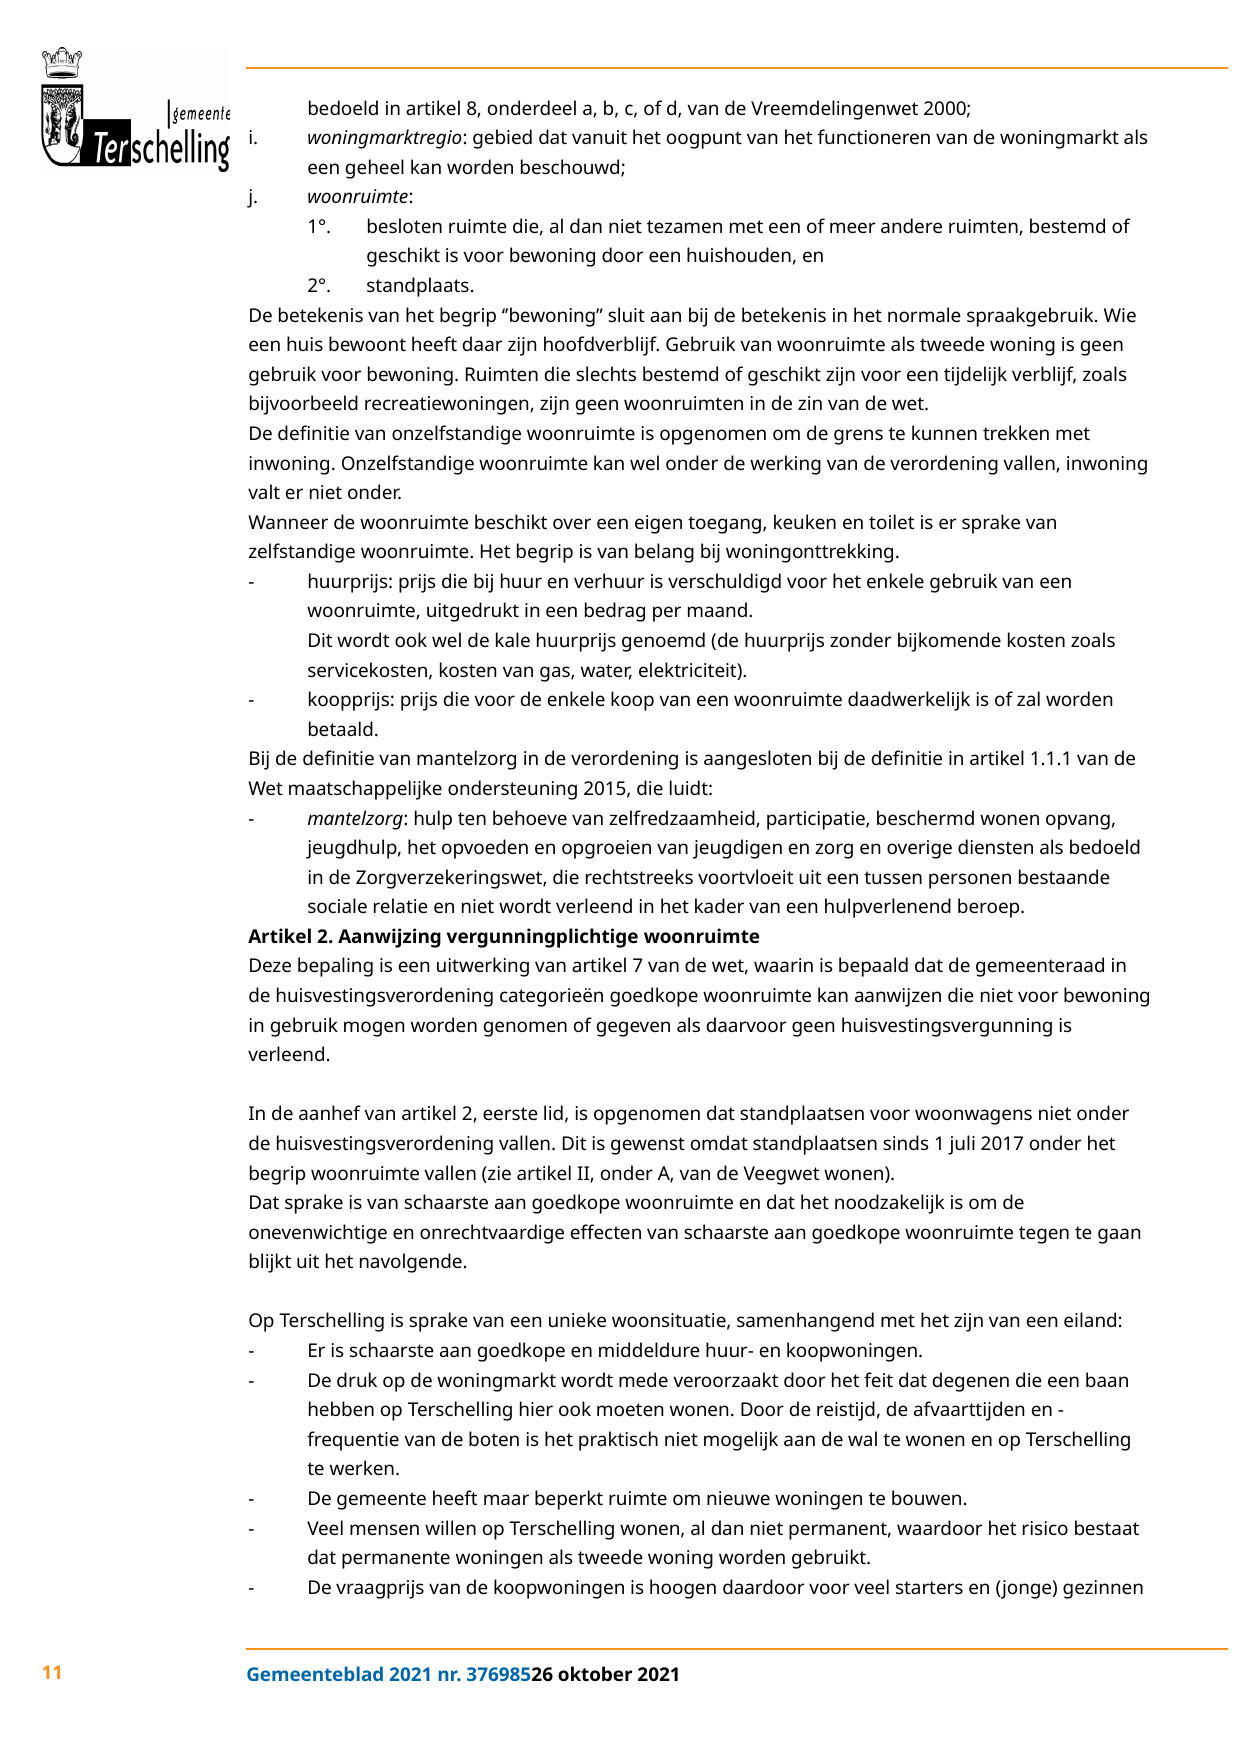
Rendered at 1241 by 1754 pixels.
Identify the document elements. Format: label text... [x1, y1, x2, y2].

picture [41, 47, 231, 172]
list koopprijs: prijs die voor de enkele koop van een woonruimte daadwerkelijk is of zal worden betaald. [248, 686, 1152, 742]
text Dat sprake is van schaarste aan goedkope woonruimte en dat het noodzakelijk is om de onevenwichtige en onrechtvaardige effecten van schaarste aan goedkope woonruimte tegen te gaan blijkt uit het navolgende. [248, 1189, 1152, 1274]
text Artikel 2. Aanwijzing vergunningplichtige woonruimte [248, 923, 1152, 949]
text De betekenis van het begrip ‘’bewoning’’ sluit aan bij de betekenis in het normale spraakgebruik. Wie een huis bewoont heeft daar zijn hoofdverblijf. Gebruik van woonruimte als tweede woning is geen gebruik voor bewoning. Ruimten die slechts bestemd of geschikt zijn voor een tijdelijk verblijf, zoals bijvoorbeeld recreatiewoningen, zijn geen woonruimten in de zin van de wet. [248, 302, 1152, 416]
text De definitie van onzelfstandige woonruimte is opgenomen om de grens te kunnen trekken met inwoning. Onzelfstandige woonruimte kan wel onder de werking van de verordening vallen, inwoning valt er niet onder. [248, 420, 1152, 505]
list Er is schaarste aan goedkope en middeldure huur- en koopwoningen. [248, 1337, 1152, 1363]
list De gemeente heeft maar beperkt ruimte om nieuwe woningen te bouwen. [248, 1485, 1152, 1511]
text Deze bepaling is een uitwerking van artikel 7 van de wet, waarin is bepaald dat de gemeenteraad in de huisvestingsverordening categorieën goedkope woonruimte kan aanwijzen die niet voor bewoning in gebruik mogen worden genomen of gegeven als daarvoor geen huisvestingsvergunning is verleend. [248, 953, 1152, 1067]
list huurprijs: prijs die bij huur en verhuur is verschuldigd voor het enkele gebruik van een woonruimte, uitgedrukt in een bedrag per maand. [248, 568, 1152, 623]
text Wanneer de woonruimte beschikt over een eigen toegang, keuken en toilet is er sprake van zelfstandige woonruimte. Het begrip is van belang bij woningonttrekking. [248, 509, 1152, 564]
list Veel mensen willen op Terschelling wonen, al dan niet permanent, waardoor het risico bestaat dat permanente woningen als tweede woning worden gebruikt. [248, 1515, 1152, 1570]
text In de aanhef van artikel 2, eerste lid, is opgenomen dat standplaatsen voor woonwagens niet onder de huisvestingsverordening vallen. Dit is gewenst omdat standplaatsen sinds 1 juli 2017 onder het begrip woonruimte vallen (zie artikel II, onder A, van de Veegwet wonen). [248, 1101, 1152, 1186]
list bedoeld in artikel 8, onderdeel a, b, c, of d, van de Vreemdelingenwet 2000; [248, 95, 1152, 121]
list De vraagprijs van de koopwoningen is hoogen daardoor voor veel starters en (jonge) gezinnen [248, 1574, 1152, 1600]
list woonruimte: [248, 183, 1152, 209]
text Op Terschelling is sprake van een unieke woonsituatie, samenhangend met het zijn van een eiland: [248, 1308, 1152, 1333]
list besloten ruimte die, al dan niet tezamen met een of meer andere ruimten, bestemd of geschikt is voor bewoning door een huishouden, en [307, 213, 1152, 268]
list standplaats. [307, 272, 1152, 298]
list mantelzorg: hulp ten behoeve van zelfredzaamheid, participatie, beschermd wonen opvang, jeugdhulp, het opvoeden en opgroeien van jeugdigen en zorg en overige diensten als bedoeld in de Zorgverzekeringswet, die rechtstreeks voortvloeit uit een tussen personen bestaande sociale relatie en niet wordt verleend in het kader van een hulpverlenend beroep. [248, 805, 1152, 919]
text Bij de definitie van mantelzorg in de verordening is aangesloten bij de definitie in artikel 1.1.1 van de Wet maatschappelijke ondersteuning 2015, die luidt: [248, 746, 1152, 801]
list De druk op de woningmarkt wordt mede veroorzaakt door het feit dat degenen die een baan hebben op Terschelling hier ook moeten wonen. Door de reistijd, de afvaarttijden en -frequentie van de boten is het praktisch niet mogelijk aan de wal te wonen en op Terschelling te werken. [248, 1367, 1152, 1481]
list woningmarktregio: gebied dat vanuit het oogpunt van het functioneren van de woningmarkt als een geheel kan worden beschouwd; [248, 124, 1152, 180]
list Dit wordt ook wel de kale huurprijs genoemd (de huurprijs zonder bijkomende kosten zoals servicekosten, kosten van gas, water, elektriciteit). [248, 627, 1152, 683]
